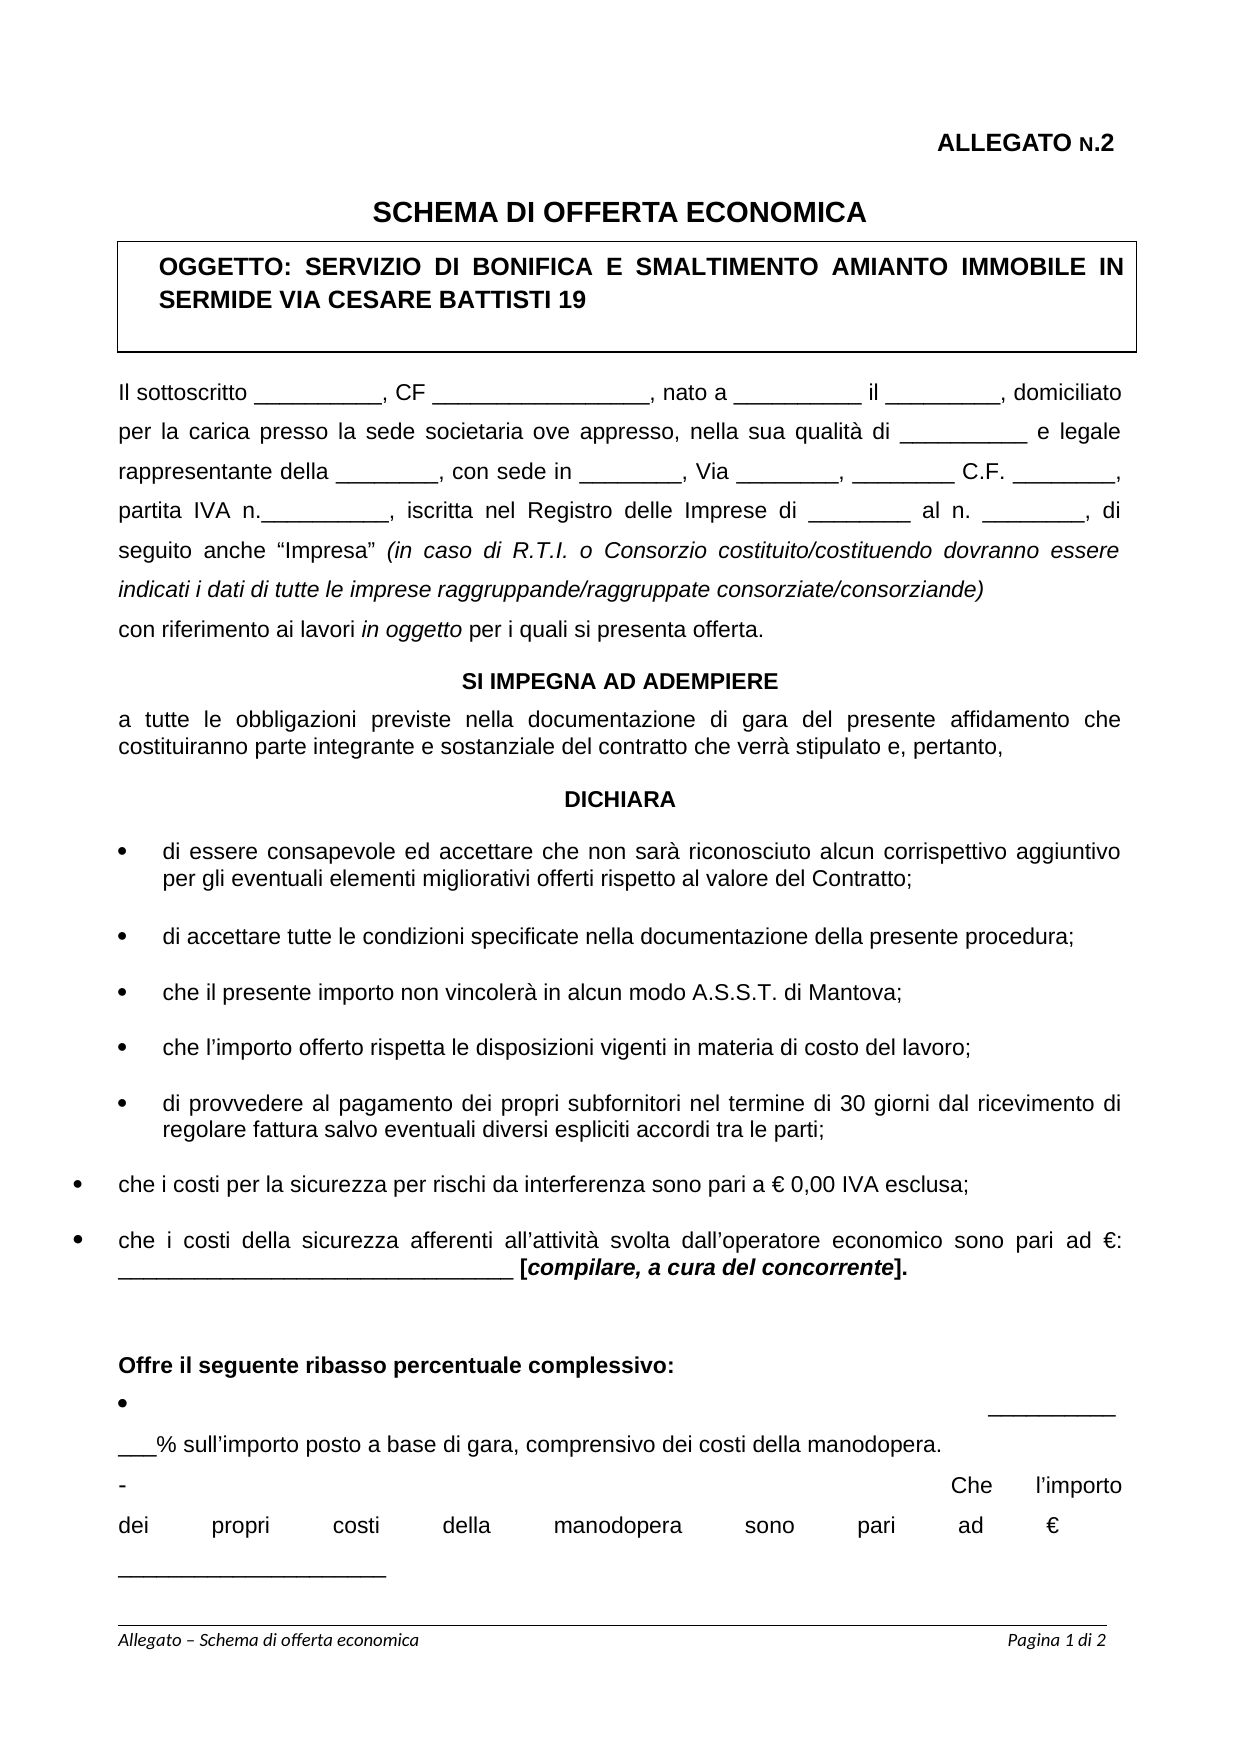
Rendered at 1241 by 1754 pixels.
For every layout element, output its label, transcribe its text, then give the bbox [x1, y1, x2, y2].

list che i costi della sicurezza afferenti all’attività svolta dall’operatore economico sono pari ad €: _______________________________ [compilare, a cura del concorrente]. [74, 1227, 1122, 1280]
list che i costi per la sicurezza per rischi da interferenza sono pari a € 0,00 IVA esclusa; [74, 1171, 1122, 1198]
table_header OGGETTO: SERVIZIO DI BONIFICA E SMALTIMENTO AMIANTO IMMOBILE IN SERMIDE VIA CESARE BATTISTI 19 [118, 242, 1136, 351]
subtitle SI IMPEGNA AD ADEMPIERE [118, 668, 1122, 694]
text SCHEMA DI OFFERTA ECONOMICA [118, 195, 1122, 228]
text Il sottoscritto __________, CF _________________, nato a __________ il _________, domiciliato per la carica presso la sede societaria ove appresso, nella sua qualità di __________ e legale rappresentante della ________, con sede in ________, Via ________, ________ C.F. ________, partita IVA n.__________, iscritta nel Registro delle Imprese di ________ al n. ________, di seguito anche “Impresa” (in caso di R.T.I. o Consorzio costituito/costituendo dovranno essere indicati i dati di tutte le imprese raggruppande/raggruppate consorziate/consorziande) [118, 379, 1122, 602]
list che il presente importo non vincolerà in alcun modo A.S.S.T. di Mantova; [118, 978, 1122, 1005]
list di accettare tutte le condizioni specificate nella documentazione della presente procedura; [118, 923, 1122, 949]
text ALLEGATO n.2 [929, 128, 1122, 157]
list _____________% sull’importo posto a base di gara, comprensivo dei costi della manodopera. [118, 1391, 1122, 1457]
list che l’importo offerto rispetta le disposizioni vigenti in materia di costo del lavoro; [118, 1034, 1122, 1060]
text con riferimento ai lavori in oggetto per i quali si presenta offerta. [118, 616, 1122, 642]
text DICHIARA [118, 786, 1122, 812]
list Che l’importo dei propri costi della manodopera sono pari ad € _____________________ [118, 1471, 1122, 1578]
text a tutte le obbligazioni previste nella documentazione di gara del presente affidamento che costituiranno parte integrante e sostanziale del contratto che verrà stipulato e, pertanto, [118, 706, 1122, 759]
list di provvedere al pagamento dei propri subfornitori nel termine di 30 giorni dal ricevimento di regolare fattura salvo eventuali diversi espliciti accordi tra le parti; [118, 1089, 1122, 1142]
text Offre il seguente ribasso percentuale complessivo: [118, 1352, 1122, 1378]
list di essere consapevole ed accettare che non sarà riconosciuto alcun corrispettivo aggiuntivo per gli eventuali elementi migliorativi offerti rispetto al valore del Contratto; [118, 838, 1122, 891]
